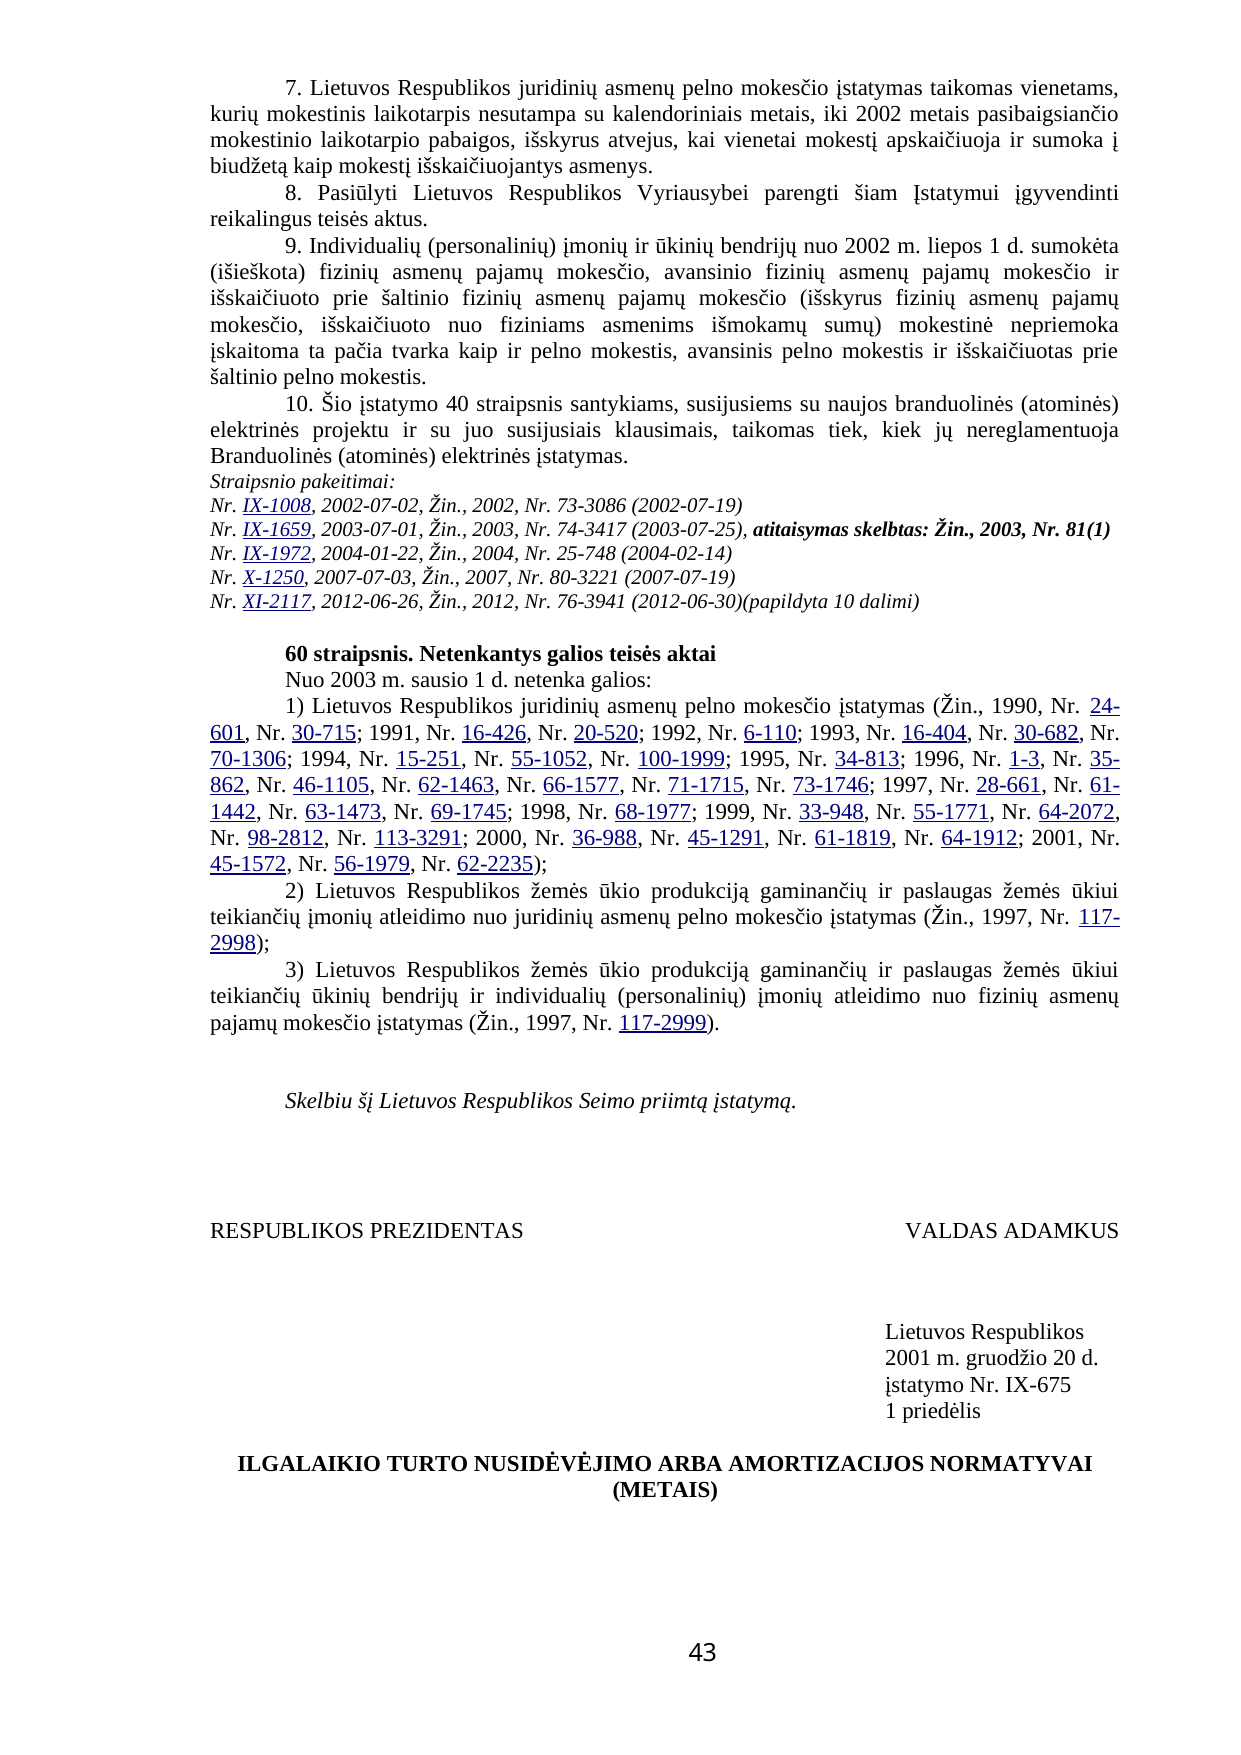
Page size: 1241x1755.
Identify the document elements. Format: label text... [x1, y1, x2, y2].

text 1 priedėlis [210, 1397, 1120, 1423]
text Nr. IX-1659, 2003-07-01, Žin., 2003, Nr. 74-3417 (2003-07-25), atitaisymas skelbtas: Žin., 2003, Nr. 81(1) [210, 517, 1120, 541]
text Nr. X-1250, 2007-07-03, Žin., 2007, Nr. 80-3221 (2007-07-19) [210, 565, 1120, 589]
subtitle 60 straipsnis. Netenkantys galios teisės aktai [210, 639, 1120, 666]
text 2) Lietuvos Respublikos žemės ūkio produkciją gaminančių ir paslaugas žemės ūkiui teikiančių įmonių atleidimo nuo juridinių asmenų pelno mokesčio įstatymas (Žin., 1997, Nr. 117-2998); [210, 877, 1120, 956]
text 7. Lietuvos Respublikos juridinių asmenų pelno mokesčio įstatymas taikomas vienetams, kurių mokestinis laikotarpis nesutampa su kalendoriniais metais, iki 2002 metais pasibaigsiančio mokestinio laikotarpio pabaigos, išskyrus atvejus, kai vienetai mokestį apskaičiuoja ir sumoka į biudžetą kaip mokestį išskaičiuojantys asmenys. [210, 73, 1120, 179]
text 8. Pasiūlyti Lietuvos Respublikos Vyriausybei parengti šiam Įstatymui įgyvendinti reikalingus teisės aktus. [210, 179, 1120, 232]
text Nr. IX-1008, 2002-07-02, Žin., 2002, Nr. 73-3086 (2002-07-19) [210, 493, 1120, 517]
text įstatymo Nr. IX-675 [210, 1371, 1120, 1397]
text Nr. IX-1972, 2004-01-22, Žin., 2004, Nr. 25-748 (2004-02-14) [210, 541, 1120, 565]
text Nr. XI-2117, 2012-06-26, Žin., 2012, Nr. 76-3941 (2012-06-30)(papildyta 10 dalimi) [210, 589, 1120, 613]
text Nuo 2003 m. sausio 1 d. netenka galios: [210, 666, 1120, 692]
text 9. Individualių (personalinių) įmonių ir ūkinių bendrijų nuo 2002 m. liepos 1 d. sumokėta (išieškota) fizinių asmenų pajamų mokesčio, avansinio fizinių asmenų pajamų mokesčio ir išskaičiuoto prie šaltinio fizinių asmenų pajamų mokesčio (išskyrus fizinių asmenų pajamų mokesčio, išskaičiuoto nuo fiziniams asmenims išmokamų sumų) mokestinė nepriemoka įskaitoma ta pačia tvarka kaip ir pelno mokestis, avansinis pelno mokestis ir išskaičiuotas prie šaltinio pelno mokestis. [210, 232, 1120, 390]
text ILGALAIKIO TURTO NUSIDĖVĖJIMO ARBA AMORTIZACIJOS NORMATYVAI (METAIS) [210, 1450, 1120, 1502]
text Straipsnio pakeitimai: [210, 469, 1120, 493]
text RESPUBLIKOS PREZIDENTAS VALDAS ADAMKUS [210, 1217, 1120, 1243]
text Lietuvos Respublikos [210, 1318, 1120, 1344]
text 10. Šio įstatymo 40 straipsnis santykiams, susijusiems su naujos branduolinės (atominės) elektrinės projektu ir su juo susijusiais klausimais, taikomas tiek, kiek jų nereglamentuoja Branduolinės (atominės) elektrinės įstatymas. [210, 390, 1120, 469]
text 2001 m. gruodžio 20 d. [210, 1344, 1120, 1371]
text Skelbiu šį Lietuvos Respublikos Seimo priimtą įstatymą. [210, 1088, 1120, 1114]
text 1) Lietuvos Respublikos juridinių asmenų pelno mokesčio įstatymas (Žin., 1990, Nr. 24-601, Nr. 30-715; 1991, Nr. 16-426, Nr. 20-520; 1992, Nr. 6-110; 1993, Nr. 16-404, Nr. 30-682, Nr. 70-1306; 1994, Nr. 15-251, Nr. 55-1052, Nr. 100-1999; 1995, Nr. 34-813; 1996, Nr. 1-3, Nr. 35-862, Nr. 46-1105, Nr. 62-1463, Nr. 66-1577, Nr. 71-1715, Nr. 73-1746; 1997, Nr. 28-661, Nr. 61-1442, Nr. 63-1473, Nr. 69-1745; 1998, Nr. 68-1977; 1999, Nr. 33-948, Nr. 55-1771, Nr. 64-2072, Nr. 98-2812, Nr. 113-3291; 2000, Nr. 36-988, Nr. 45-1291, Nr. 61-1819, Nr. 64-1912; 2001, Nr. 45-1572, Nr. 56-1979, Nr. 62-2235); [210, 692, 1120, 877]
text 3) Lietuvos Respublikos žemės ūkio produkciją gaminančių ir paslaugas žemės ūkiui teikiančių ūkinių bendrijų ir individualių (personalinių) įmonių atleidimo nuo fizinių asmenų pajamų mokesčio įstatymas (Žin., 1997, Nr. 117-2999). [210, 956, 1120, 1035]
